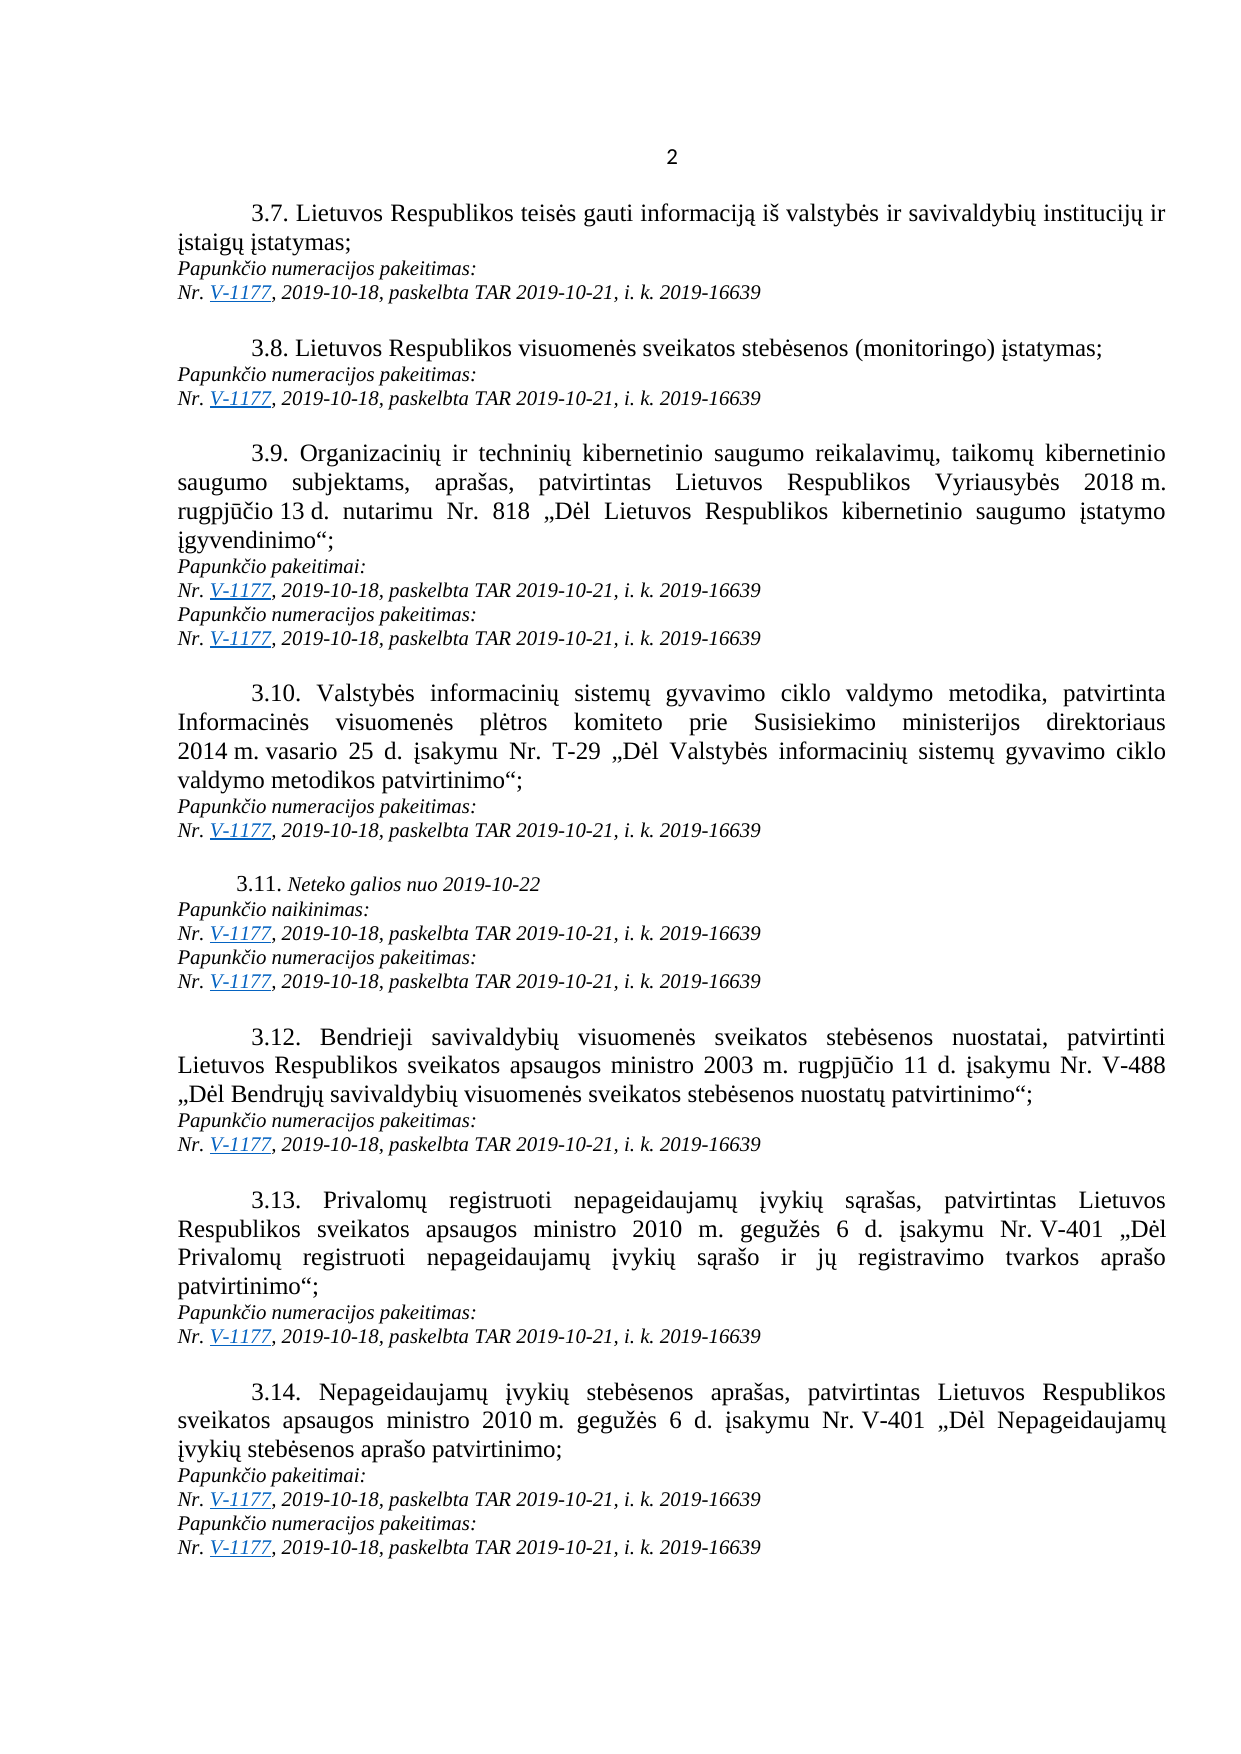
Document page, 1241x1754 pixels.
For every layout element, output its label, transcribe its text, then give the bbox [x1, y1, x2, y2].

text Nr. V-1177, 2019-10-18, paskelbta TAR 2019-10-21, i. k. 2019-16639 [177, 1132, 1167, 1156]
text 3.7. Lietuvos Respublikos teisės gauti informaciją iš valstybės ir savivaldybių institucijų ir įstaigų įstatymas; [177, 198, 1167, 256]
text Papunkčio numeracijos pakeitimas: [177, 1511, 1167, 1535]
text Papunkčio pakeitimai: [177, 1463, 1167, 1487]
text Papunkčio numeracijos pakeitimas: [177, 793, 1167, 818]
text Nr. V-1177, 2019-10-18, paskelbta TAR 2019-10-21, i. k. 2019-16639 [177, 1535, 1167, 1559]
text Nr. V-1177, 2019-10-18, paskelbta TAR 2019-10-21, i. k. 2019-16639 [177, 1324, 1167, 1348]
text Papunkčio naikinimas: [177, 897, 1167, 921]
text Papunkčio numeracijos pakeitimas: [177, 362, 1167, 386]
text 3.9. Organizacinių ir techninių kibernetinio saugumo reikalavimų, taikomų kibernetinio saugumo subjektams, aprašas, patvirtintas Lietuvos Respublikos Vyriausybės 2018 m. rugpjūčio 13 d. nutarimu Nr. 818 „Dėl Lietuvos Respublikos kibernetinio saugumo įstatymo įgyvendinimo“; [177, 438, 1167, 553]
text Papunkčio pakeitimai: [177, 553, 1167, 578]
text Papunkčio numeracijos pakeitimas: [177, 256, 1167, 280]
text Papunkčio numeracijos pakeitimas: [177, 1108, 1167, 1132]
text Nr. V-1177, 2019-10-18, paskelbta TAR 2019-10-21, i. k. 2019-16639 [177, 578, 1167, 602]
text Nr. V-1177, 2019-10-18, paskelbta TAR 2019-10-21, i. k. 2019-16639 [177, 818, 1167, 842]
text 3.10. Valstybės informacinių sistemų gyvavimo ciklo valdymo metodika, patvirtinta Informacinės visuomenės plėtros komiteto prie Susisiekimo ministerijos direktoriaus 2014 m. vasario 25 d. įsakymu Nr. T-29 „Dėl Valstybės informacinių sistemų gyvavimo ciklo valdymo metodikos patvirtinimo“; [177, 678, 1167, 793]
text 3.8. Lietuvos Respublikos visuomenės sveikatos stebėsenos (monitoringo) įstatymas; [177, 333, 1167, 362]
text 3.14. Nepageidaujamų įvykių stebėsenos aprašas, patvirtintas Lietuvos Respublikos sveikatos apsaugos ministro 2010 m. gegužės 6 d. įsakymu Nr. V-401 „Dėl Nepageidaujamų įvykių stebėsenos aprašo patvirtinimo; [177, 1377, 1167, 1463]
text Papunkčio numeracijos pakeitimas: [177, 602, 1167, 626]
text 3.11. Neteko galios nuo 2019-10-22 [177, 870, 1167, 897]
text Papunkčio numeracijos pakeitimas: [177, 945, 1167, 969]
text Papunkčio numeracijos pakeitimas: [177, 1300, 1167, 1324]
text Nr. V-1177, 2019-10-18, paskelbta TAR 2019-10-21, i. k. 2019-16639 [177, 386, 1167, 410]
text 3.13. Privalomų registruoti nepageidaujamų įvykių sąrašas, patvirtintas Lietuvos Respublikos sveikatos apsaugos ministro 2010 m. gegužės 6 d. įsakymu Nr. V-401 „Dėl Privalomų registruoti nepageidaujamų įvykių sąrašo ir jų registravimo tvarkos aprašo patvirtinimo“; [177, 1185, 1167, 1300]
text 3.12. Bendrieji savivaldybių visuomenės sveikatos stebėsenos nuostatai, patvirtinti Lietuvos Respublikos sveikatos apsaugos ministro 2003 m. rugpjūčio 11 d. įsakymu Nr. V-488 „Dėl Bendrųjų savivaldybių visuomenės sveikatos stebėsenos nuostatų patvirtinimo“; [177, 1022, 1167, 1108]
text Nr. V-1177, 2019-10-18, paskelbta TAR 2019-10-21, i. k. 2019-16639 [177, 626, 1167, 650]
text Nr. V-1177, 2019-10-18, paskelbta TAR 2019-10-21, i. k. 2019-16639 [177, 280, 1167, 304]
text Nr. V-1177, 2019-10-18, paskelbta TAR 2019-10-21, i. k. 2019-16639 [177, 969, 1167, 993]
text Nr. V-1177, 2019-10-18, paskelbta TAR 2019-10-21, i. k. 2019-16639 [177, 1487, 1167, 1511]
text Nr. V-1177, 2019-10-18, paskelbta TAR 2019-10-21, i. k. 2019-16639 [177, 921, 1167, 945]
